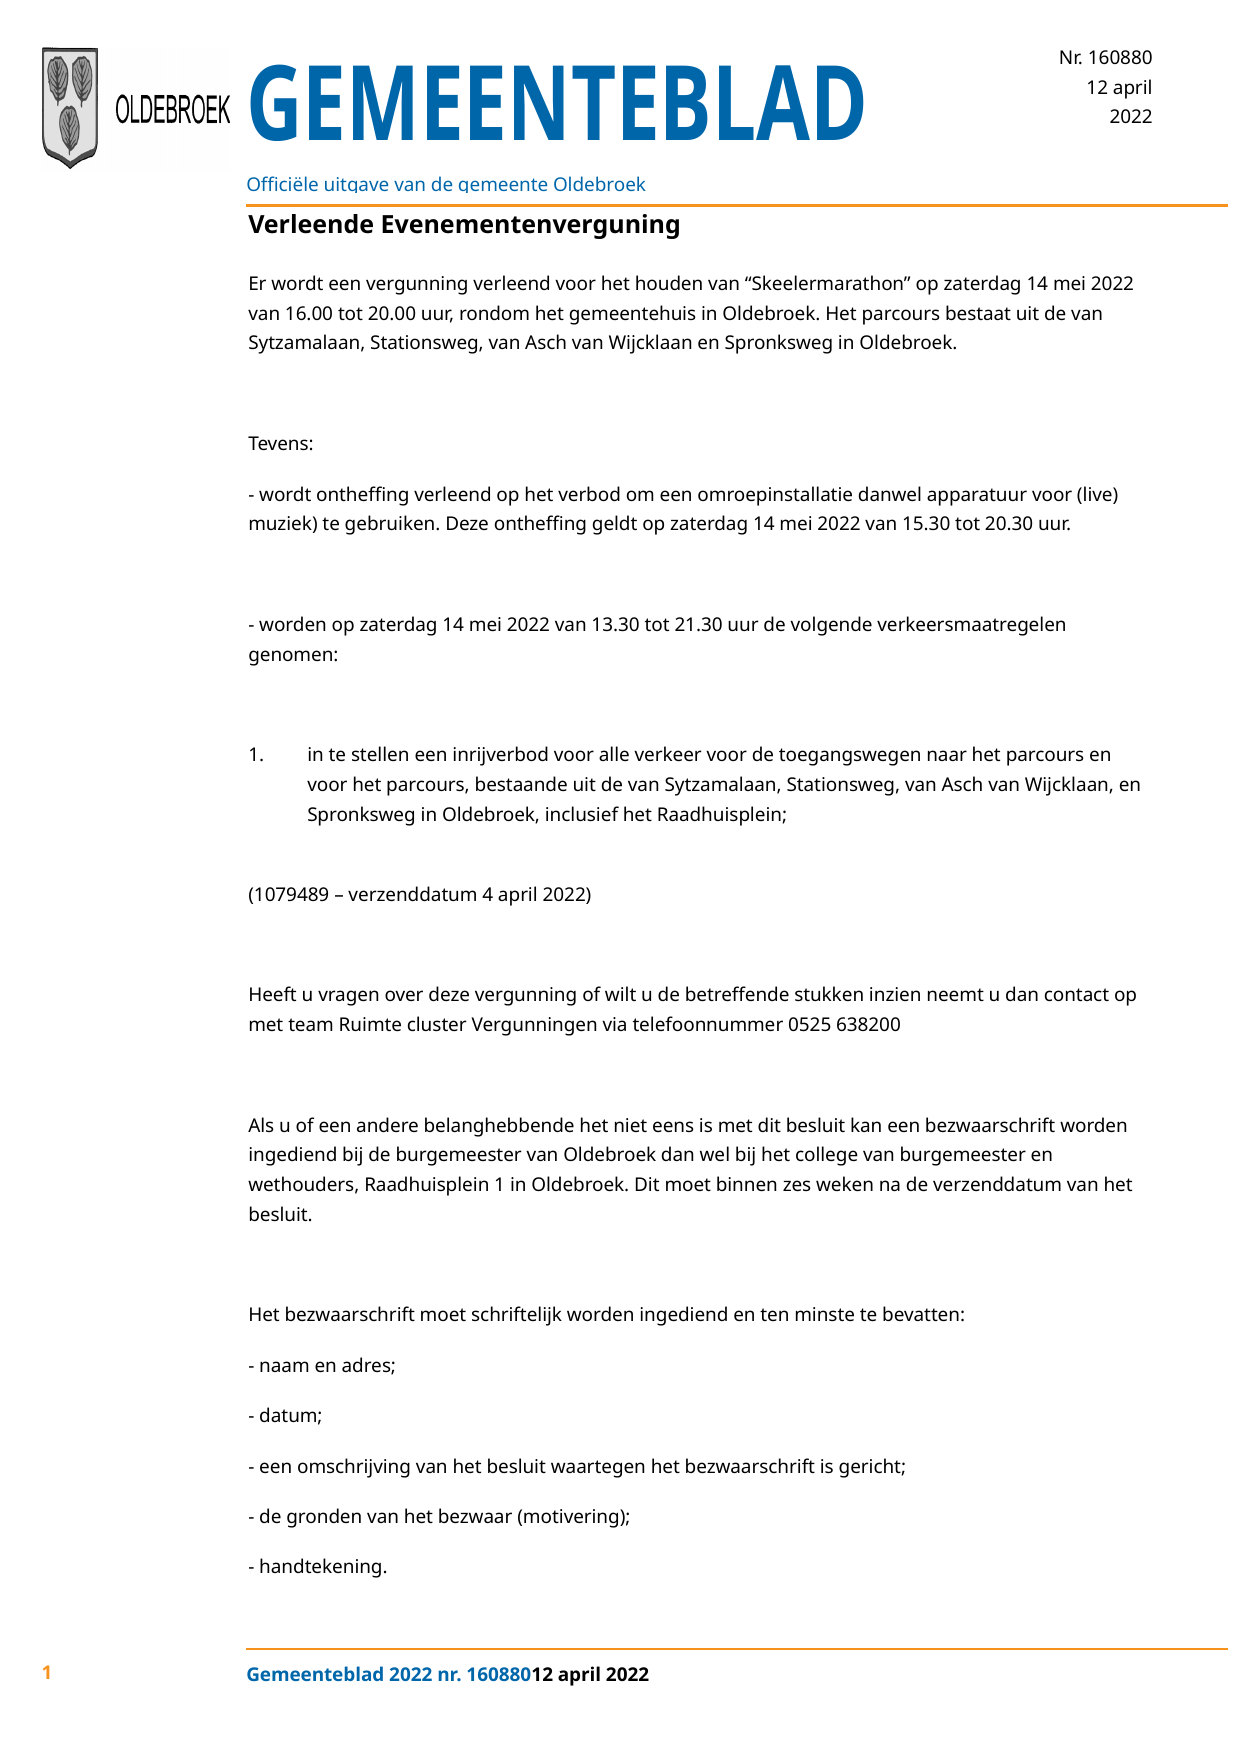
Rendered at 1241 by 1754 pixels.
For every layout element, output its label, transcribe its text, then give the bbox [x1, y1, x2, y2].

text - naam en adres; [248, 1352, 1152, 1378]
picture [41, 47, 231, 172]
text - worden op zaterdag 14 mei 2022 van 13.30 tot 21.30 uur de volgende verkeersmaatregelen genomen: [248, 611, 1152, 666]
text (1079489 – verzenddatum 4 april 2022) [248, 881, 1152, 906]
list in te stellen een inrijverbod voor alle verkeer voor de toegangswegen naar het parcours en voor het parcours, bestaande uit de van Sytzamalaan, Stationsweg, van Asch van Wijcklaan, en Spronksweg in Oldebroek, inclusief het Raadhuisplein; [248, 742, 1152, 826]
text Er wordt een vergunning verleend voor het houden van “Skeelermarathon” op zaterdag 14 mei 2022 van 16.00 tot 20.00 uur, rondom het gemeentehuis in Oldebroek. Het parcours bestaat uit de van Sytzamalaan, Stationsweg, van Asch van Wijcklaan en Spronksweg in Oldebroek. [248, 270, 1152, 355]
text Heeft u vragen over deze vergunning of wilt u de betreffende stukken inzien neemt u dan contact op met team Ruimte cluster Vergunningen via telefoonnummer 0525 638200 [248, 982, 1152, 1037]
text - datum; [248, 1402, 1152, 1428]
text - de gronden van het bezwaar (motivering); [248, 1503, 1152, 1529]
text Tevens: [248, 430, 1152, 456]
text - handtekening. [248, 1554, 1152, 1579]
text Als u of een andere belanghebbende het niet eens is met dit besluit kan een bezwaarschrift worden ingediend bij de burgemeester van Oldebroek dan wel bij het college van burgemeester en wethouders, Raadhuisplein 1 in Oldebroek. Dit moet binnen zes weken na de verzenddatum van het besluit. [248, 1112, 1152, 1226]
text - wordt ontheffing verleend op het verbod om een omroepinstallatie danwel apparatuur voor (live) muziek) te gebruiken. Deze ontheffing geldt op zaterdag 14 mei 2022 van 15.30 tot 20.30 uur. [248, 481, 1152, 536]
text - een omschrijving van het besluit waartegen het bezwaarschrift is gericht; [248, 1453, 1152, 1478]
text Verleende Evenementenverguning [248, 207, 1152, 241]
text Het bezwaarschrift moet schriftelijk worden ingediend en ten minste te bevatten: [248, 1302, 1152, 1327]
